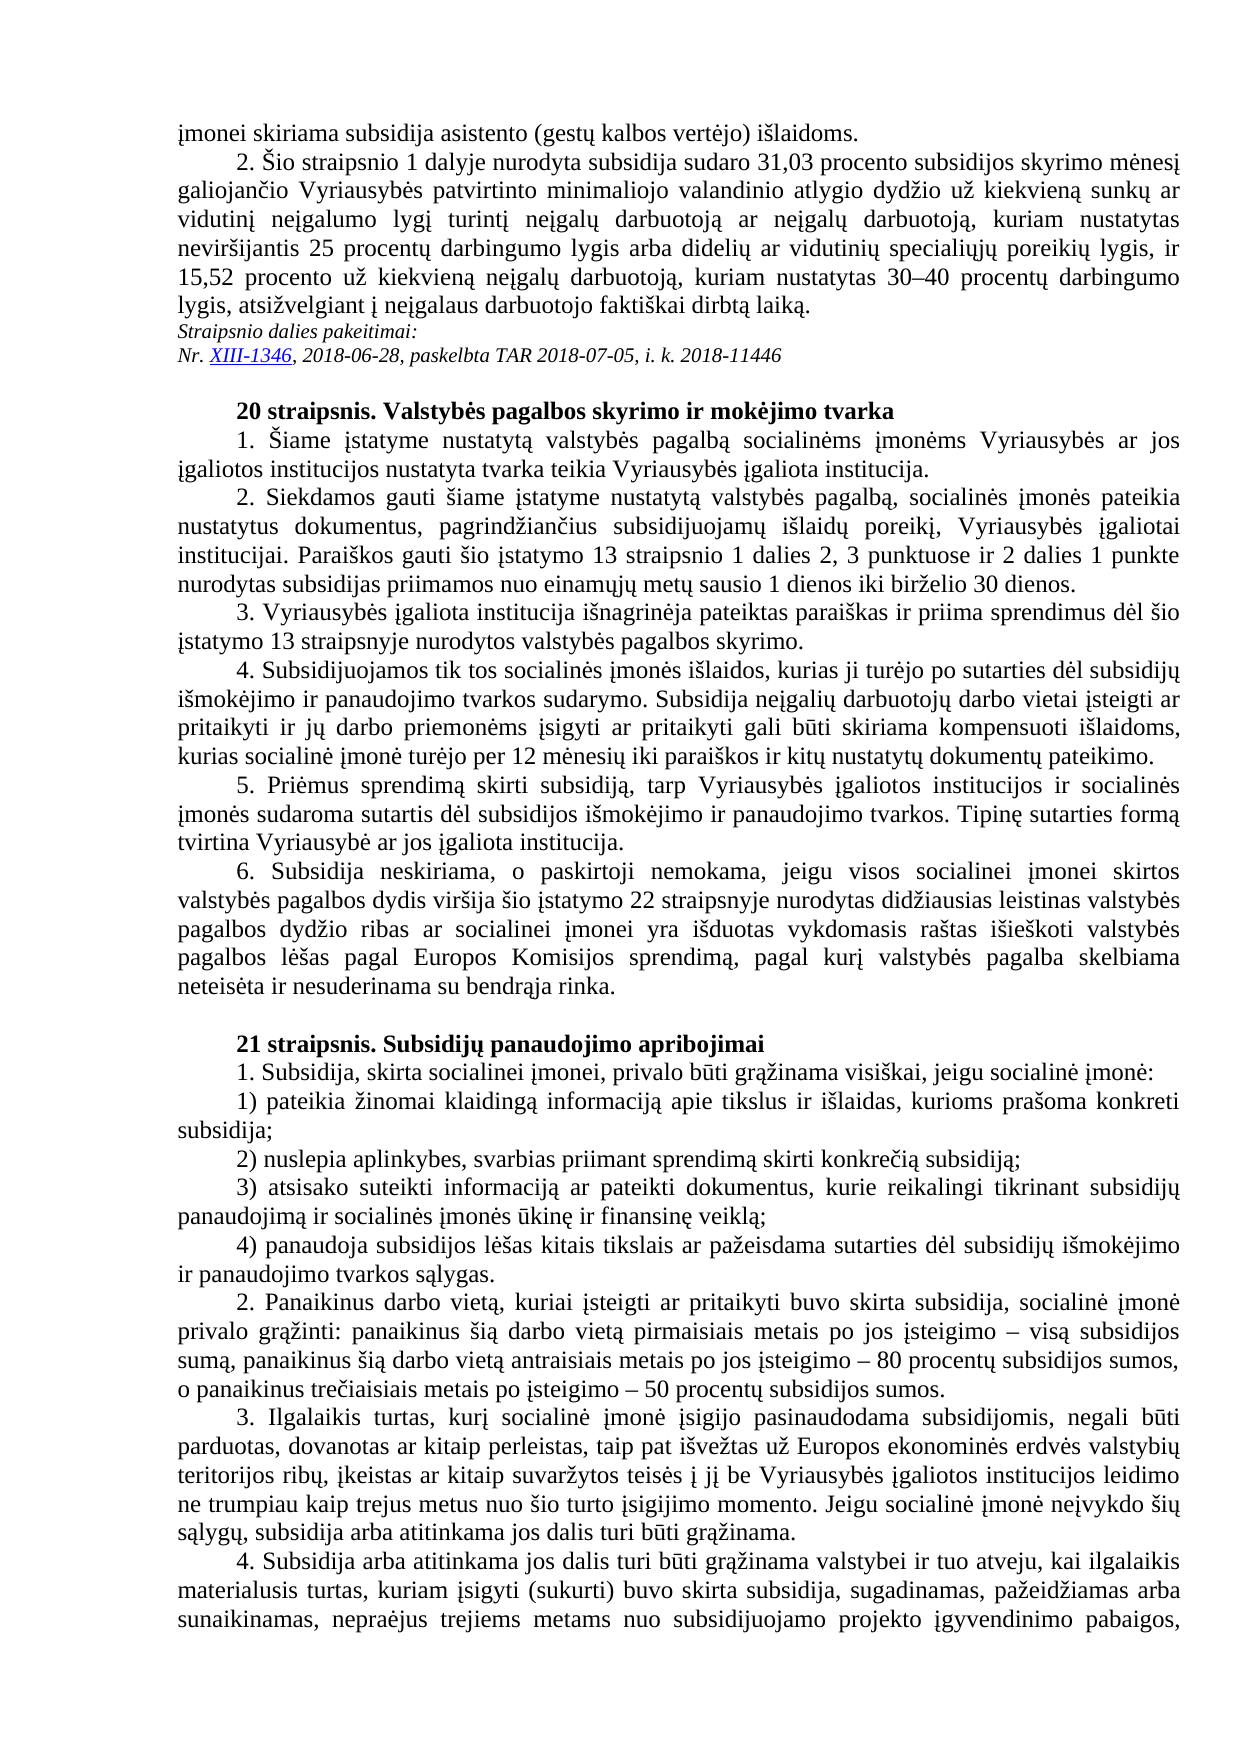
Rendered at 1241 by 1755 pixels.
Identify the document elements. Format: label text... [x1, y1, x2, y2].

text 2. Siekdamos gauti šiame įstatyme nustatytą valstybės pagalbą, socialinės įmonės pateikia nustatytus dokumentus, pagrindžiančius subsidijuojamų išlaidų poreikį, Vyriausybės įgaliotai institucijai. Paraiškos gauti šio įstatymo 13 straipsnio 1 dalies 2, 3 punktuose ir 2 dalies 1 punkte nurodytas subsidijas priimamos nuo einamųjų metų sausio 1 dienos iki birželio 30 dienos. [177, 482, 1181, 597]
text 1) pateikia žinomai klaidingą informaciją apie tikslus ir išlaidas, kurioms prašoma konkreti subsidija; [177, 1086, 1181, 1144]
text 2. Panaikinus darbo vietą, kuriai įsteigti ar pritaikyti buvo skirta subsidija, socialinė įmonė privalo grąžinti: panaikinus šią darbo vietą pirmaisiais metais po jos įsteigimo – visą subsidijos sumą, panaikinus šią darbo vietą antraisiais metais po jos įsteigimo – 80 procentų subsidijos sumos, o panaikinus trečiaisiais metais po įsteigimo – 50 procentų subsidijos sumos. [177, 1287, 1181, 1402]
text įmonei skiriama subsidija asistento (gestų kalbos vertėjo) išlaidoms. [177, 118, 1181, 147]
text 6. Subsidija neskiriama, o paskirtoji nemokama, jeigu visos socialinei įmonei skirtos valstybės pagalbos dydis viršija šio įstatymo 22 straipsnyje nurodytas didžiausias leistinas valstybės pagalbos dydžio ribas ar socialinei įmonei yra išduotas vykdomasis raštas išieškoti valstybės pagalbos lėšas pagal Europos Komisijos sprendimą, pagal kurį valstybės pagalba skelbiama neteisėta ir nesuderinama su bendrąja rinka. [177, 856, 1181, 1000]
text 1. Šiame įstatyme nustatytą valstybės pagalbą socialinėms įmonėms Vyriausybės ar jos įgaliotos institucijos nustatyta tvarka teikia Vyriausybės įgaliota institucija. [177, 425, 1181, 482]
text 3. Vyriausybės įgaliota institucija išnagrinėja pateiktas paraiškas ir priima sprendimus dėl šio įstatymo 13 straipsnyje nurodytos valstybės pagalbos skyrimo. [177, 597, 1181, 655]
text 2. Šio straipsnio 1 dalyje nurodyta subsidija sudaro 31,03 procento subsidijos skyrimo mėnesį galiojančio Vyriausybės patvirtinto minimaliojo valandinio atlygio dydžio už kiekvieną sunkų ar vidutinį neįgalumo lygį turintį neįgalų darbuotoją ar neįgalų darbuotoją, kuriam nustatytas neviršijantis 25 procentų darbingumo lygis arba didelių ar vidutinių specialiųjų poreikių lygis, ir 15,52 procento už kiekvieną neįgalų darbuotoją, kuriam nustatytas 30–40 procentų darbingumo lygis, atsižvelgiant į neįgalaus darbuotojo faktiškai dirbtą laiką. [177, 147, 1181, 319]
text 21 straipsnis. Subsidijų panaudojimo apribojimai [177, 1029, 1181, 1057]
text 4. Subsidija arba atitinkama jos dalis turi būti grąžinama valstybei ir tuo atveju, kai ilgalaikis materialusis turtas, kuriam įsigyti (sukurti) buvo skirta subsidija, sugadinamas, pažeidžiamas arba sunaikinamas, nepraėjus trejiems metams nuo subsidijuojamo projekto įgyvendinimo pabaigos, [177, 1546, 1181, 1632]
text Straipsnio dalies pakeitimai: [177, 319, 1181, 343]
text Nr. XIII-1346, 2018-06-28, paskelbta TAR 2018-07-05, i. k. 2018-11446 [177, 343, 1181, 367]
text 1. Subsidija, skirta socialinei įmonei, privalo būti grąžinama visiškai, jeigu socialinė įmonė: [177, 1057, 1181, 1086]
text 2) nuslepia aplinkybes, svarbias priimant sprendimą skirti konkrečią subsidiją; [177, 1144, 1181, 1172]
text 5. Priėmus sprendimą skirti subsidiją, tarp Vyriausybės įgaliotos institucijos ir socialinės įmonės sudaroma sutartis dėl subsidijos išmokėjimo ir panaudojimo tvarkos. Tipinę sutarties formą tvirtina Vyriausybė ar jos įgaliota institucija. [177, 770, 1181, 856]
text 4. Subsidijuojamos tik tos socialinės įmonės išlaidos, kurias ji turėjo po sutarties dėl subsidijų išmokėjimo ir panaudojimo tvarkos sudarymo. Subsidija neįgalių darbuotojų darbo vietai įsteigti ar pritaikyti ir jų darbo priemonėms įsigyti ar pritaikyti gali būti skiriama kompensuoti išlaidoms, kurias socialinė įmonė turėjo per 12 mėnesių iki paraiškos ir kitų nustatytų dokumentų pateikimo. [177, 655, 1181, 770]
text 20 straipsnis. Valstybės pagalbos skyrimo ir mokėjimo tvarka [177, 396, 1181, 425]
text 3) atsisako suteikti informaciją ar pateikti dokumentus, kurie reikalingi tikrinant subsidijų panaudojimą ir socialinės įmonės ūkinę ir finansinę veiklą; [177, 1172, 1181, 1230]
text 3. Ilgalaikis turtas, kurį socialinė įmonė įsigijo pasinaudodama subsidijomis, negali būti parduotas, dovanotas ar kitaip perleistas, taip pat išvežtas už Europos ekonominės erdvės valstybių teritorijos ribų, įkeistas ar kitaip suvaržytos teisės į jį be Vyriausybės įgaliotos institucijos leidimo ne trumpiau kaip trejus metus nuo šio turto įsigijimo momento. Jeigu socialinė įmonė neįvykdo šių sąlygų, subsidija arba atitinkama jos dalis turi būti grąžinama. [177, 1402, 1181, 1546]
text 4) panaudoja subsidijos lėšas kitais tikslais ar pažeisdama sutarties dėl subsidijų išmokėjimo ir panaudojimo tvarkos sąlygas. [177, 1230, 1181, 1287]
